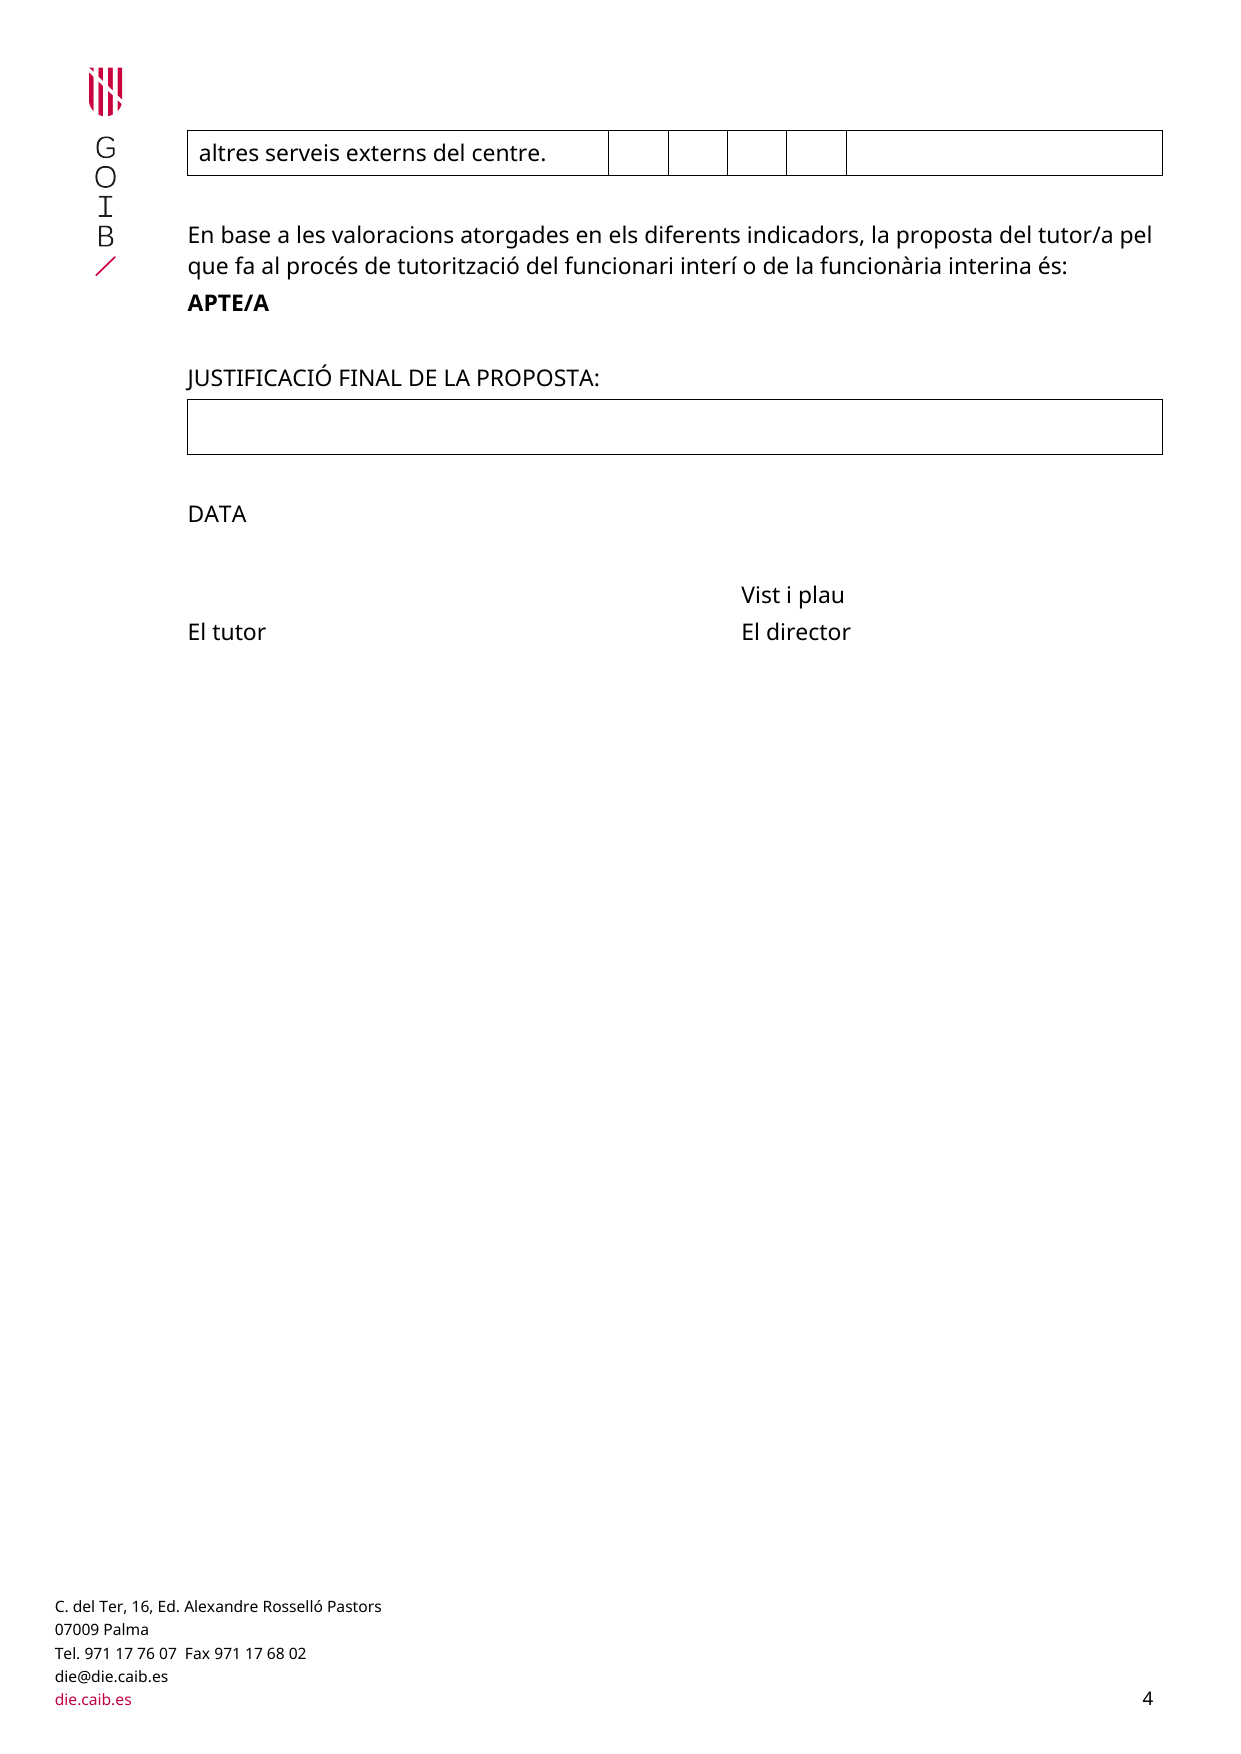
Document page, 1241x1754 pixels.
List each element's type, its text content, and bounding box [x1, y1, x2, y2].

picture [59, 44, 152, 307]
table_cell [847, 131, 1162, 174]
table_cell [787, 131, 846, 174]
table_header El tutor [180, 573, 734, 839]
table_cell [669, 131, 727, 174]
text DATA [187, 498, 1162, 530]
text En base a les valoracions atorgades en els diferents indicadors, la proposta del tutor/a pel que fa al procés de tutorització del funcionari interí o de la funcionària interina és: [187, 219, 1162, 281]
text APTE/A [187, 287, 1162, 318]
table_cell [728, 131, 786, 174]
table_header Vist i plau El director [734, 573, 1077, 839]
text JUSTIFICACIÓ FINAL DE LA PROPOSTA: [187, 361, 1162, 393]
table_cell altres serveis externs del centre. [188, 131, 608, 174]
table_header [188, 400, 1162, 454]
table_cell [609, 131, 668, 174]
